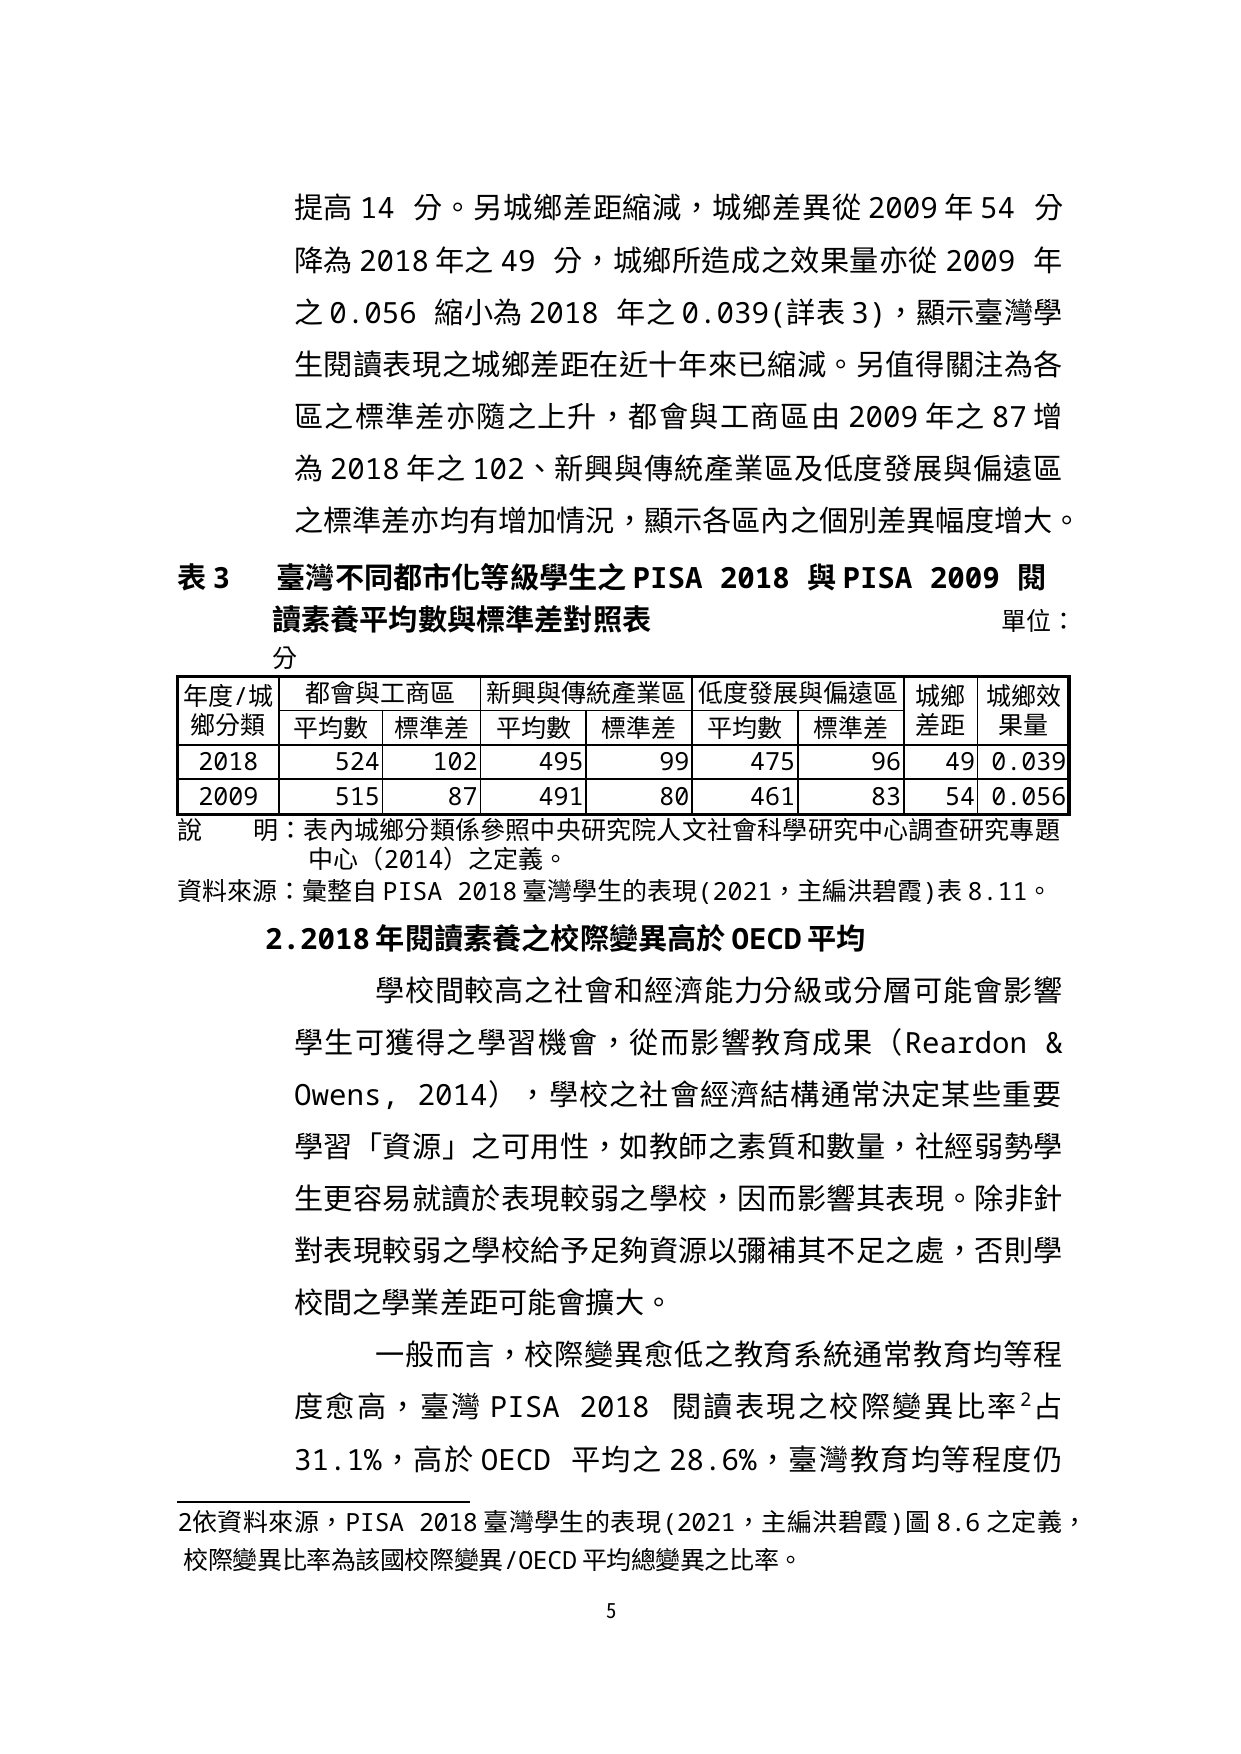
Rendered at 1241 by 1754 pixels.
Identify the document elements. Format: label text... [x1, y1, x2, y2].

table_cell 87 [383, 780, 480, 813]
text 說 明：表內城鄉分類係參照中央研究院人文社會科學研究中心調查研究專題中心（2014）之定義。 [177, 816, 1063, 874]
table_cell 80 [587, 780, 691, 813]
table_header 低度發展與偏遠區 [693, 678, 903, 709]
table_cell 2009 [179, 780, 278, 813]
table_header 城鄉差距 [905, 678, 977, 744]
table_cell 平均數 [693, 711, 797, 744]
table_cell 54 [905, 780, 977, 813]
text 學校間較高之社會和經濟能力分級或分層可能會影響學生可獲得之學習機會，從而影響教育成果（Reardon & Owens, 2014），學校之社會經濟結構通常決定某些重要學習「資源」之可用性，如教師之素質和數量，社經弱勢學生更容易就讀於表現較弱之學校，因而影響其表現。除非針對表現較弱之學校給予足夠資源以彌補其不足之處，否則學校間之學業差距可能會擴大。 [265, 959, 1063, 1324]
table_cell 515 [280, 780, 382, 813]
table_cell 標準差 [587, 711, 691, 744]
table_cell 0.039 [978, 746, 1067, 778]
table_cell 49 [905, 746, 977, 778]
text 2.2018年閱讀素養之校際變異高於OECD平均 [265, 907, 1063, 959]
table_header 年度/城鄉分類 [179, 678, 278, 744]
table_cell 83 [799, 780, 903, 813]
table_cell 99 [587, 746, 691, 778]
text 一般而言，校際變異愈低之教育系統通常教育均等程度愈高，臺灣PISA 2018 閱讀表現之校際變異比率占31.1%，高於OECD 平均之28.6%，臺灣教育均等程度仍 [265, 1324, 1063, 1480]
text 表3 臺灣不同都市化等級學生之PISA 2018 與PISA 2009 閱讀素養平均數與標準差對照表 單位：分 [177, 554, 1063, 675]
table_cell 2018 [179, 746, 278, 778]
table_cell 0.056 [978, 780, 1067, 813]
table_cell 524 [280, 746, 382, 778]
table_cell 461 [693, 780, 797, 813]
table_header 城鄉效果量 [978, 678, 1067, 744]
table_header 都會與工商區 [280, 678, 480, 709]
table_cell 標準差 [799, 711, 903, 744]
table_header 新興與傳統產業區 [481, 678, 691, 709]
table_cell 491 [481, 780, 585, 813]
table_cell 96 [799, 746, 903, 778]
table_cell 495 [481, 746, 585, 778]
table_cell 標準差 [383, 711, 480, 744]
table_cell 102 [383, 746, 480, 778]
text 資料來源：彙整自PISA 2018臺灣學生的表現(2021，主編洪碧霞)表8.11。 [177, 874, 1063, 907]
table_cell 平均數 [481, 711, 585, 744]
text PISA 以學校為抽樣之單位，臺灣PISA 2018結果報告依據中央研究院「臺灣鄉鎮市區類型之研究」，將受測學校所在區域分類為「都會與工商區」、「新興與傳統產業區」及「低度發展與偏遠區」。各區域在PISA 2018 之閱讀平均數都較PISA 2009 有所提高，其中都會與工商區提高9 分，新興與傳統產業區提高4 分，低度發展與偏遠區提高14 分。另城鄉差距縮減，城鄉差異從2009年54 分降為2018年之49 分，城鄉所造成之效果量亦從2009 年之0.056 縮小為2018 年之0.039(詳表3)，顯示臺灣學生閱讀表現之城鄉差距在近十年來已縮減。另值得關注為各區之標準差亦隨之上升，都會與工商區由2009年之87增為2018年之102、新興與傳統產業區及低度發展與偏遠區之標準差亦均有增加情況，顯示各區內之個別差異幅度增大。 [265, 177, 1063, 542]
table_cell 平均數 [280, 711, 382, 744]
table_cell 475 [693, 746, 797, 778]
text 依資料來源，PISA 2018臺灣學生的表現(2021，主編洪碧霞)圖8.6之定義，校際變異比率為該國校際變異/OECD平均總變異之比率。 [177, 1502, 1063, 1577]
